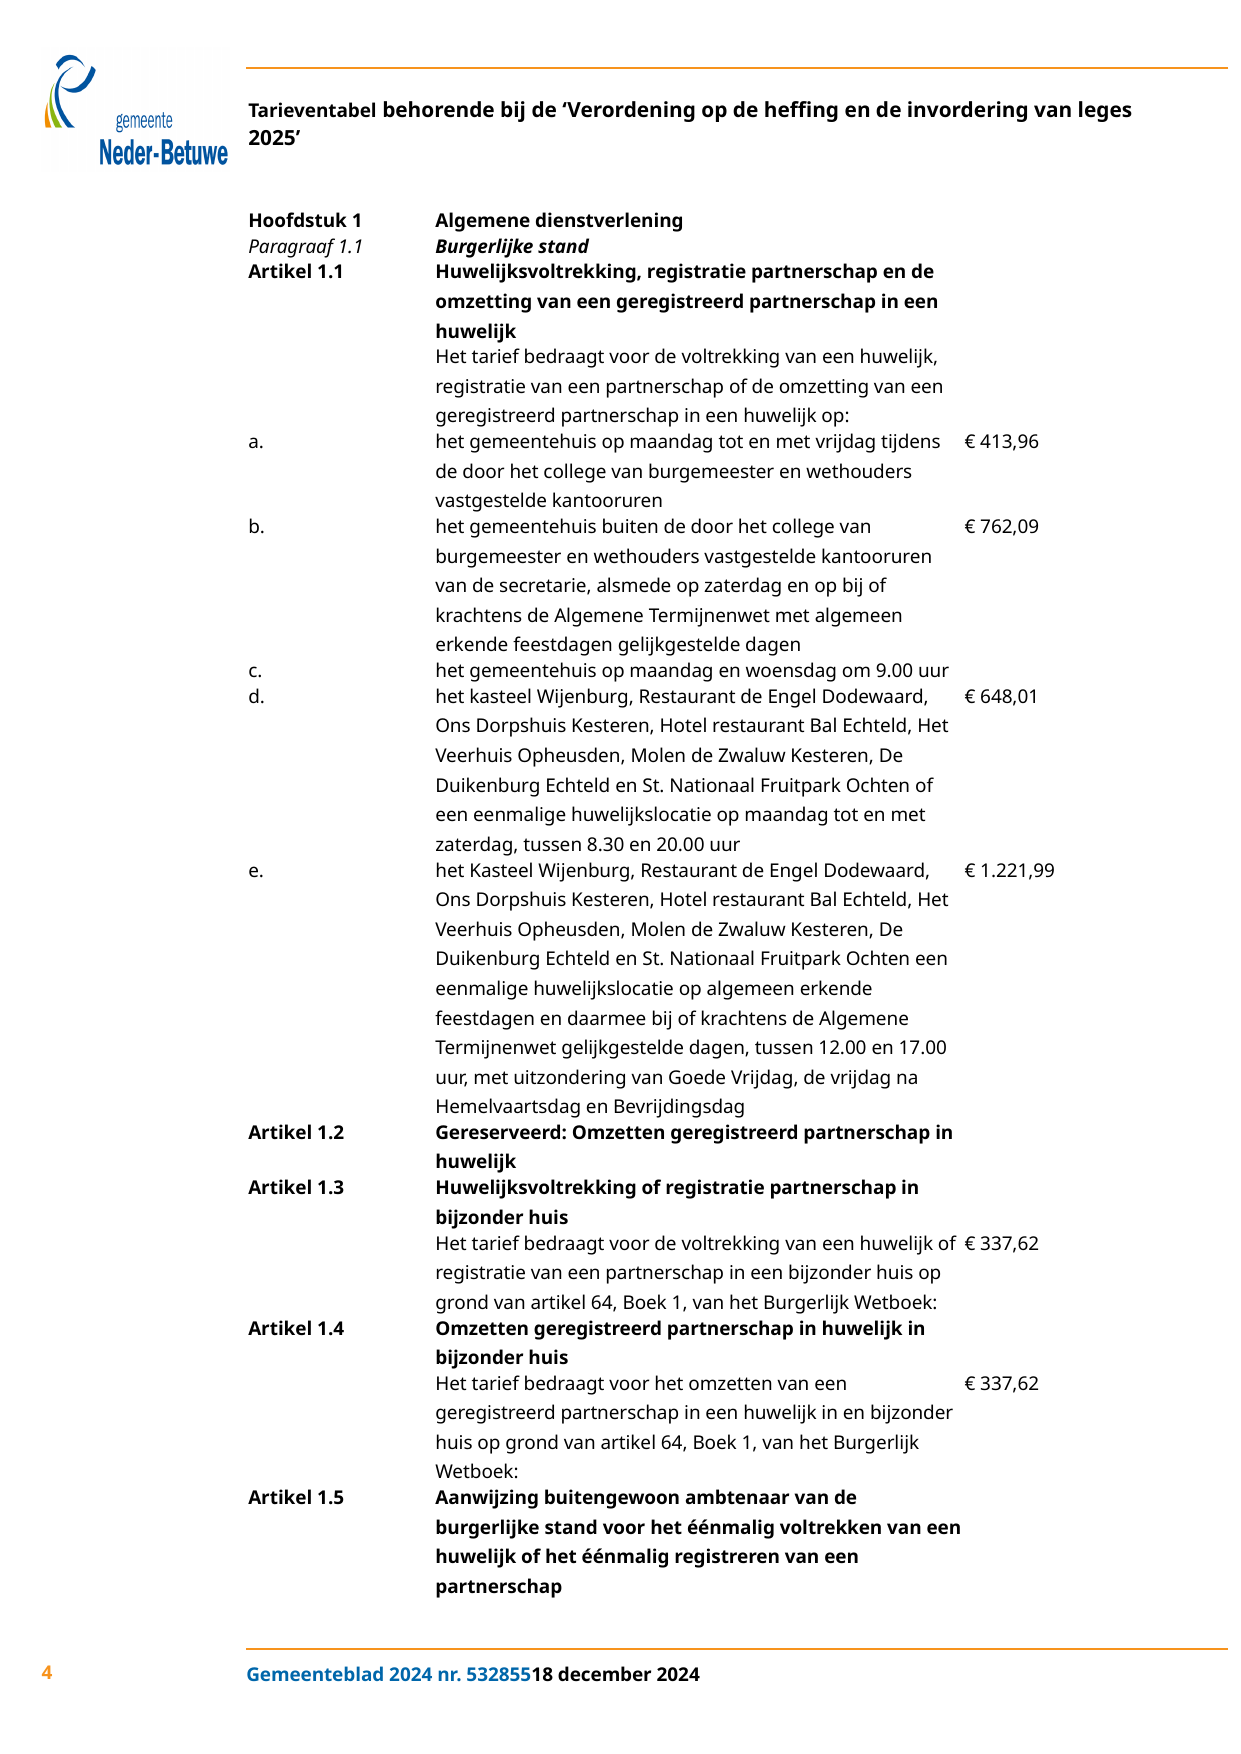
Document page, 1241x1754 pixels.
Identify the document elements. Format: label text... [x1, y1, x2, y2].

table_cell € 337,62 [964, 1370, 1152, 1484]
table_cell [248, 344, 435, 428]
table_cell € 762,09 [964, 513, 1152, 657]
table_cell [964, 1315, 1152, 1370]
table_cell € 648,01 [964, 683, 1152, 857]
table_cell Artikel 1.1 [248, 259, 435, 343]
table_cell [248, 1370, 435, 1484]
table_cell d. [248, 683, 435, 857]
table_header [435, 181, 964, 207]
table_cell Aanwijzing buitengewoon ambtenaar van de burgerlijke stand voor het éénmalig voltrekken van een huwelijk of het éénmalig registreren van een partnerschap [435, 1485, 964, 1599]
table_cell [964, 344, 1152, 428]
table_cell het gemeentehuis buiten de door het college van burgemeester en wethouders vastgestelde kantooruren van de secretarie, alsmede op zaterdag en op bij of krachtens de Algemene Termijnenwet met algemeen erkende feestdagen gelijkgestelde dagen [435, 513, 964, 657]
text Tarieventabel behorende bij de ‘Verordening op de heffing en de invordering van leges 2025’ [248, 95, 1152, 152]
table_cell [964, 259, 1152, 343]
table_cell [964, 207, 1152, 233]
table_cell e. [248, 857, 435, 1119]
table_header [964, 181, 1152, 207]
table_cell Huwelijksvoltrekking of registratie partnerschap in bijzonder huis [435, 1175, 964, 1230]
table_cell Huwelijksvoltrekking, registratie partnerschap en de omzetting van een geregistreerd partnerschap in een huwelijk [435, 259, 964, 343]
table_cell het kasteel Wijenburg, Restaurant de Engel Dodewaard, Ons Dorpshuis Kesteren, Hotel restaurant Bal Echteld, Het Veerhuis Opheusden, Molen de Zwaluw Kesteren, De Duikenburg Echteld en St. Nationaal Fruitpark Ochten of een eenmalige huwelijkslocatie op maandag tot en met zaterdag, tussen 8.30 en 20.00 uur [435, 683, 964, 857]
table_cell Paragraaf 1.1 [248, 233, 435, 259]
table_cell [964, 658, 1152, 683]
table_cell € 337,62 [964, 1230, 1152, 1315]
table_cell [964, 1175, 1152, 1230]
table_cell het gemeentehuis op maandag en woensdag om 9.00 uur [435, 658, 964, 683]
table_cell het Kasteel Wijenburg, Restaurant de Engel Dodewaard, Ons Dorpshuis Kesteren, Hotel restaurant Bal Echteld, Het Veerhuis Opheusden, Molen de Zwaluw Kesteren, De Duikenburg Echteld en St. Nationaal Fruitpark Ochten een eenmalige huwelijkslocatie op algemeen erkende feestdagen en daarmee bij of krachtens de Algemene Termijnenwet gelijkgestelde dagen, tussen 12.00 en 17.00 uur, met uitzondering van Goede Vrijdag, de vrijdag na Hemelvaartsdag en Bevrijdingsdag [435, 857, 964, 1119]
table_cell c. [248, 658, 435, 683]
table_cell Algemene dienstverlening [435, 207, 964, 233]
table_cell Omzetten geregistreerd partnerschap in huwelijk in bijzonder huis [435, 1315, 964, 1370]
table_cell het gemeentehuis op maandag tot en met vrijdag tijdens de door het college van burgemeester en wethouders vastgestelde kantooruren [435, 429, 964, 513]
picture [41, 47, 231, 172]
table_cell [964, 1485, 1152, 1599]
table_cell Hoofdstuk 1 [248, 207, 435, 233]
table_cell b. [248, 513, 435, 657]
table_cell a. [248, 429, 435, 513]
table_cell Gereserveerd: Omzetten geregistreerd partnerschap in huwelijk [435, 1119, 964, 1174]
table_cell € 413,96 [964, 429, 1152, 513]
table_cell Artikel 1.2 [248, 1119, 435, 1174]
table_cell [248, 1230, 435, 1315]
table_header [248, 181, 435, 207]
table_cell Het tarief bedraagt voor het omzetten van een geregistreerd partnerschap in een huwelijk in en bijzonder huis op grond van artikel 64, Boek 1, van het Burgerlijk Wetboek: [435, 1370, 964, 1484]
table_cell Artikel 1.3 [248, 1175, 435, 1230]
table_cell [964, 233, 1152, 259]
table_cell € 1.221,99 [964, 857, 1152, 1119]
table_cell Het tarief bedraagt voor de voltrekking van een huwelijk of registratie van een partnerschap in een bijzonder huis op grond van artikel 64, Boek 1, van het Burgerlijk Wetboek: [435, 1230, 964, 1315]
table_cell Burgerlijke stand [435, 233, 964, 259]
table_cell Artikel 1.5 [248, 1485, 435, 1599]
table_cell Het tarief bedraagt voor de voltrekking van een huwelijk, registratie van een partnerschap of de omzetting van een geregistreerd partnerschap in een huwelijk op: [435, 344, 964, 428]
table_cell Artikel 1.4 [248, 1315, 435, 1370]
table_cell [964, 1119, 1152, 1174]
